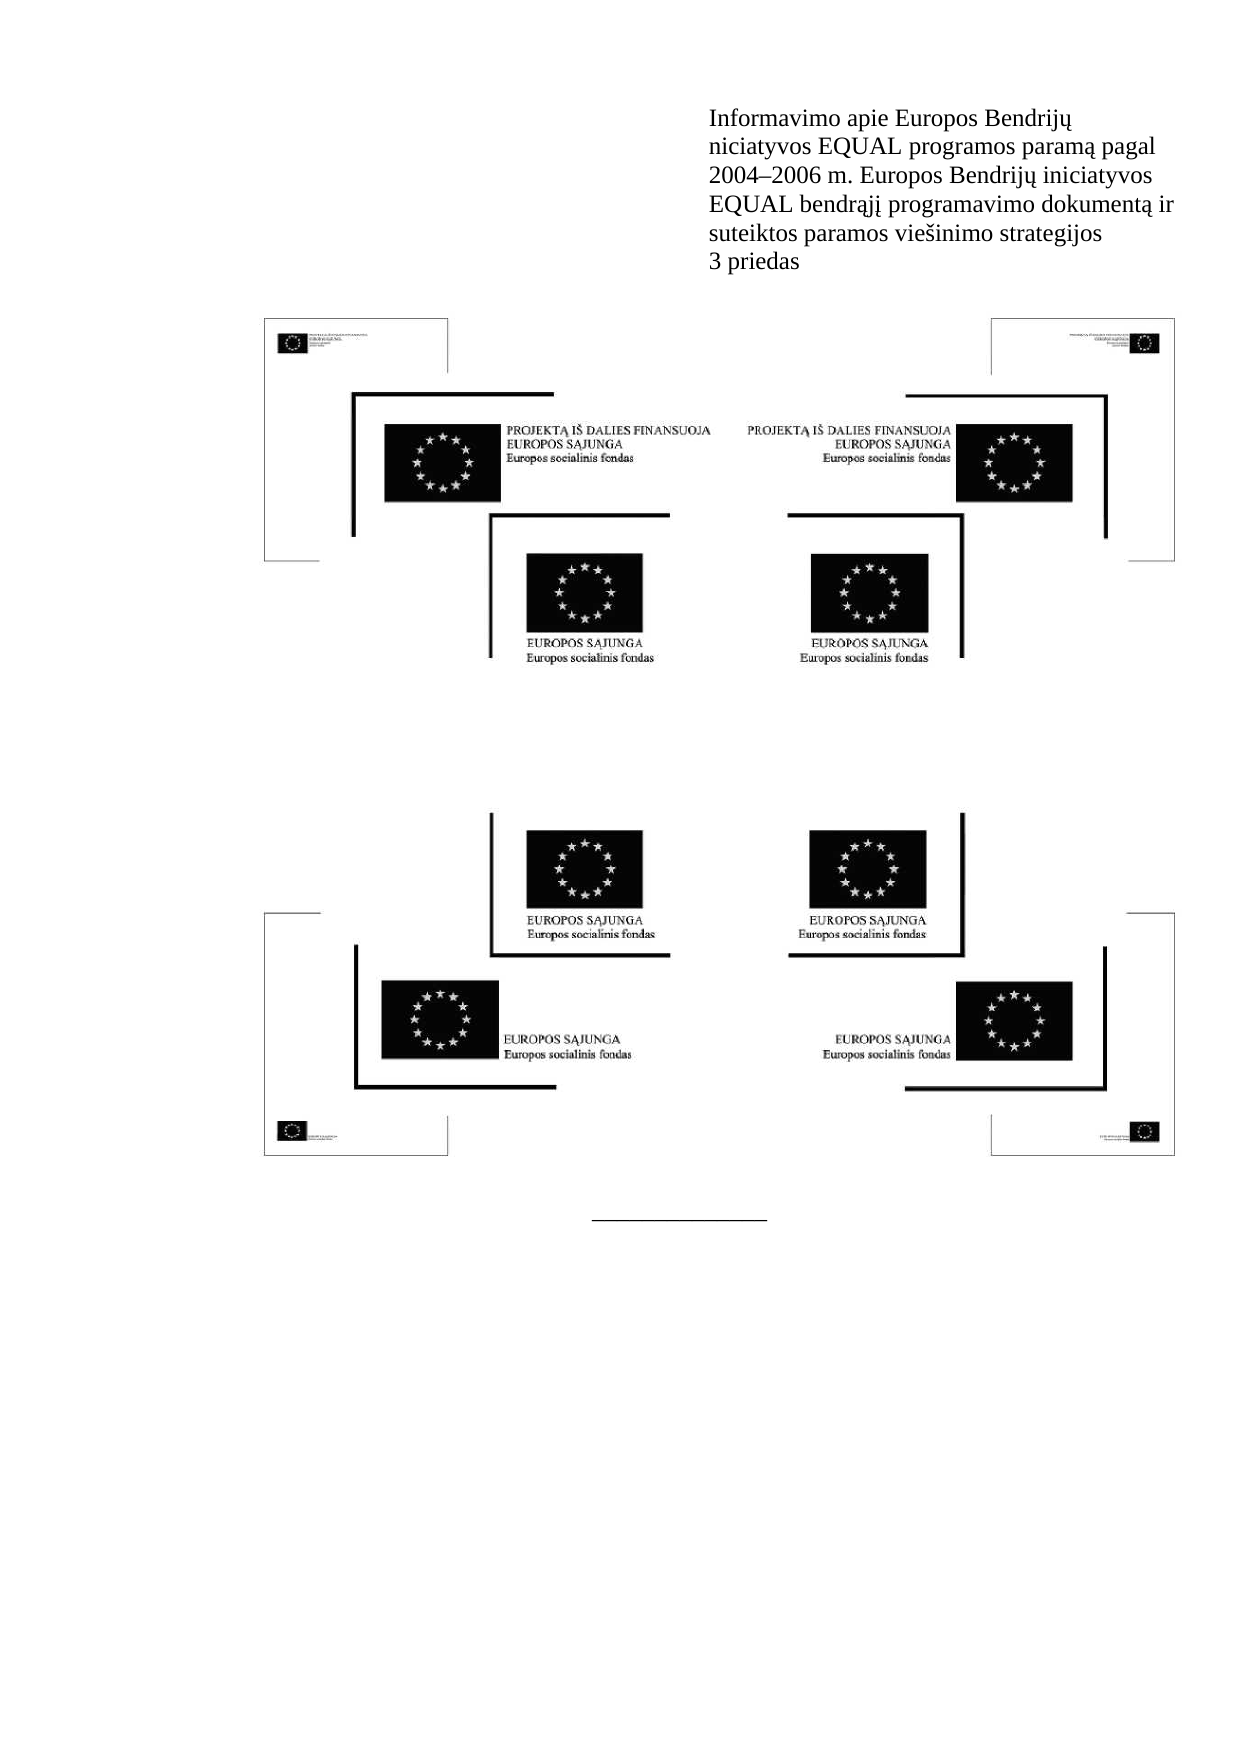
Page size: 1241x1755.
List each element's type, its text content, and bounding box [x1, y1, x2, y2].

text 2004–2006 m. Europos Bendrijų iniciatyvos [177, 160, 1181, 189]
text niciatyvos EQUAL programos paramą pagal [177, 131, 1181, 160]
text Informavimo apie Europos Bendrijų [177, 103, 1181, 131]
text 3 priedas [177, 246, 1181, 275]
text suteiktos paramos viešinimo strategijos [177, 218, 1181, 246]
text EQUAL bendrąjį programavimo dokumentą ir [177, 189, 1181, 218]
text ______________ [177, 1195, 1181, 1224]
